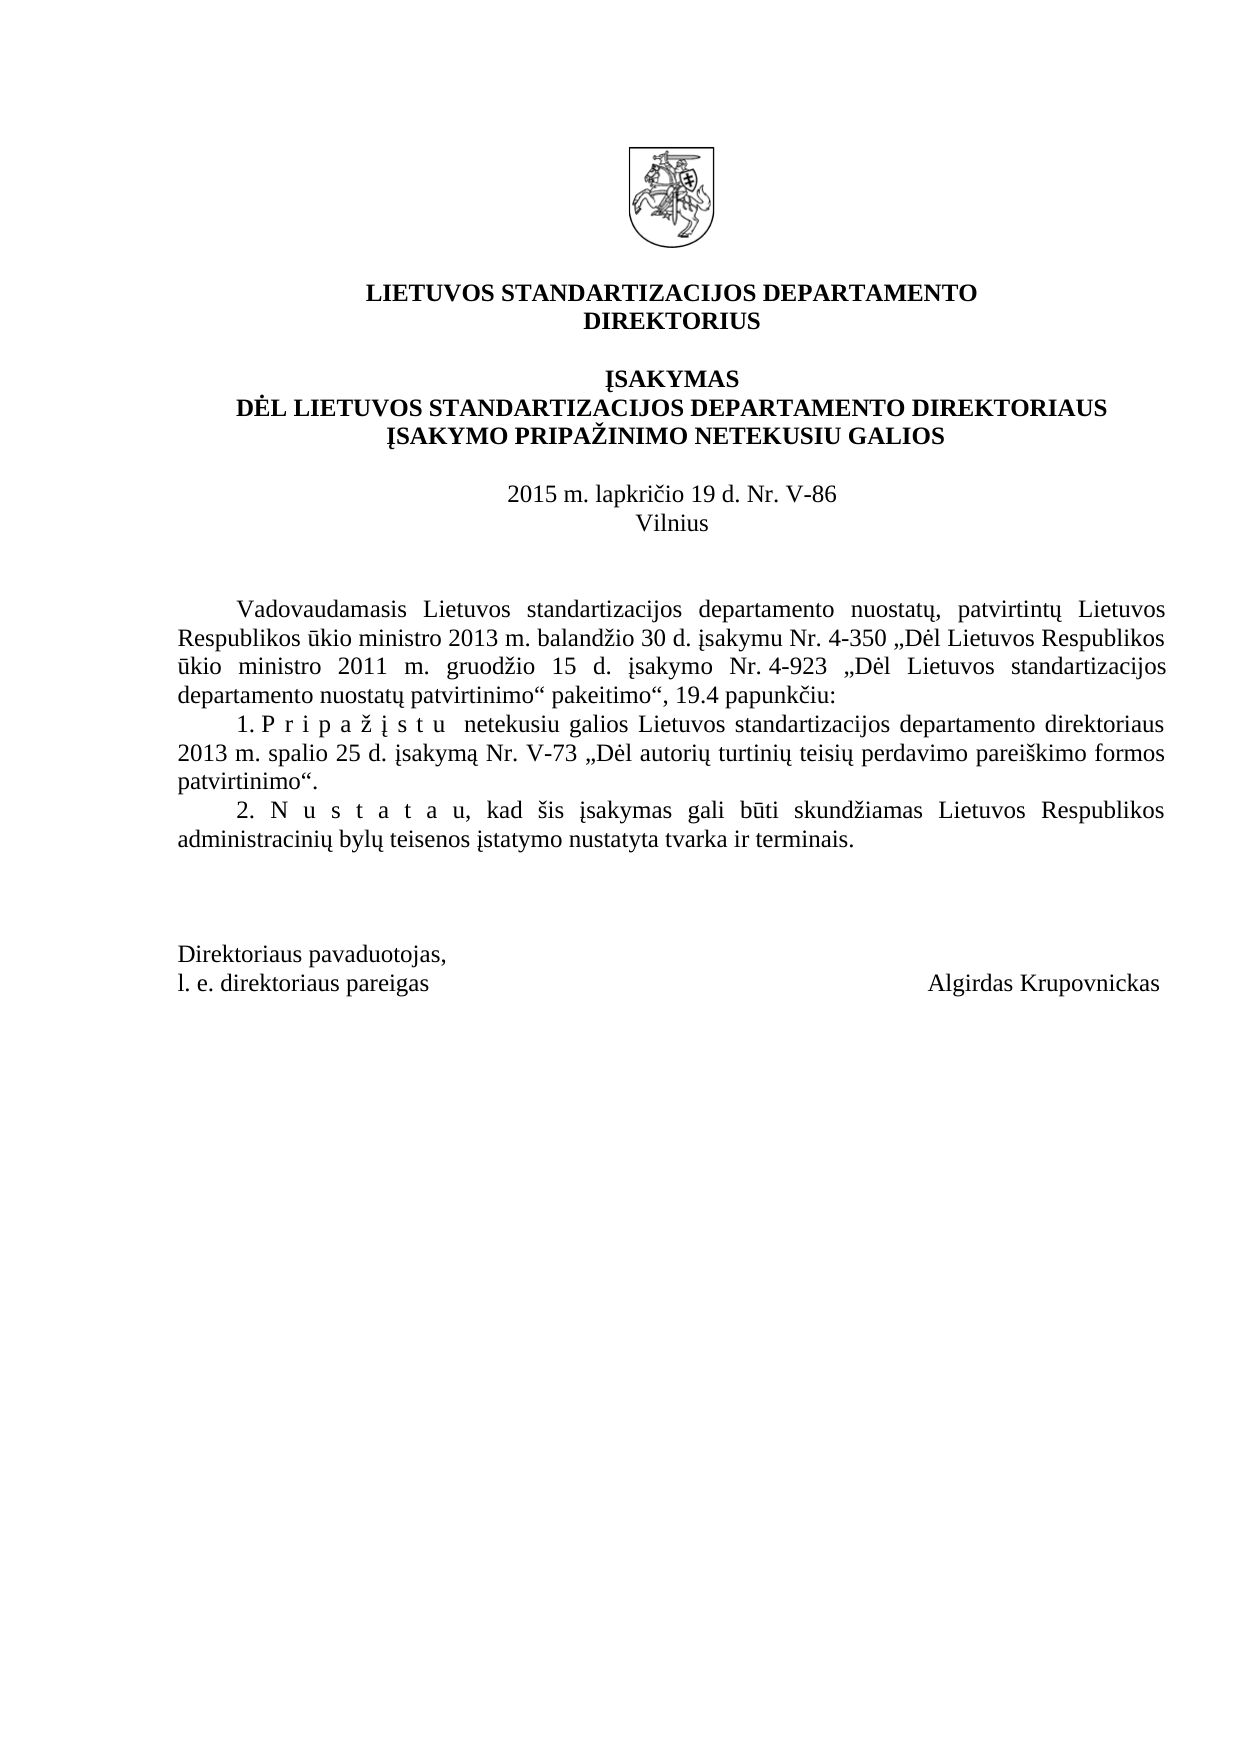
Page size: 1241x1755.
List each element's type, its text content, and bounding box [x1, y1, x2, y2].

text ĮSAKYMAS [177, 364, 1167, 393]
text 2015 m. lapkričio 19 d. Nr. V-86 [177, 479, 1167, 508]
text DIREKTORIUS [177, 306, 1167, 335]
text Direktoriaus pavaduotojas, [177, 939, 1167, 968]
text Vilnius [177, 508, 1167, 536]
text DĖL LIETUVOS STANDARTIZACIJOS DEPARTAMENTO DIREKTORIAUS ĮSAKYMO PRIPAŽINIMO NETEKUSIU GALIOS [177, 393, 1167, 450]
text 1. P r i p a ž į s t u netekusiu galios Lietuvos standartizacijos departamento direktoriaus 2013 m. spalio 25 d. įsakymą Nr. V-73 „Dėl autorių turtinių teisių perdavimo pareiškimo formos patvirtinimo“. [177, 709, 1167, 795]
text Vadovaudamasis Lietuvos standartizacijos departamento nuostatų, patvirtintų Lietuvos Respublikos ūkio ministro 2013 m. balandžio 30 d. įsakymu Nr. 4-350 „Dėl Lietuvos Respublikos ūkio ministro 2011 m. gruodžio 15 d. įsakymo Nr. 4-923 „Dėl Lietuvos standartizacijos departamento nuostatų patvirtinimo“ pakeitimo“, 19.4 papunkčiu: [177, 594, 1167, 709]
text LIETUVOS STANDARTIZACIJOS DEPARTAMENTO [177, 278, 1167, 306]
text l. e. direktoriaus pareigas Algirdas Krupovnickas [177, 968, 1167, 996]
text 2. N u s t a t a u, kad šis įsakymas gali būti skundžiamas Lietuvos Respublikos administracinių bylų teisenos įstatymo nustatyta tvarka ir terminais. [177, 795, 1167, 853]
